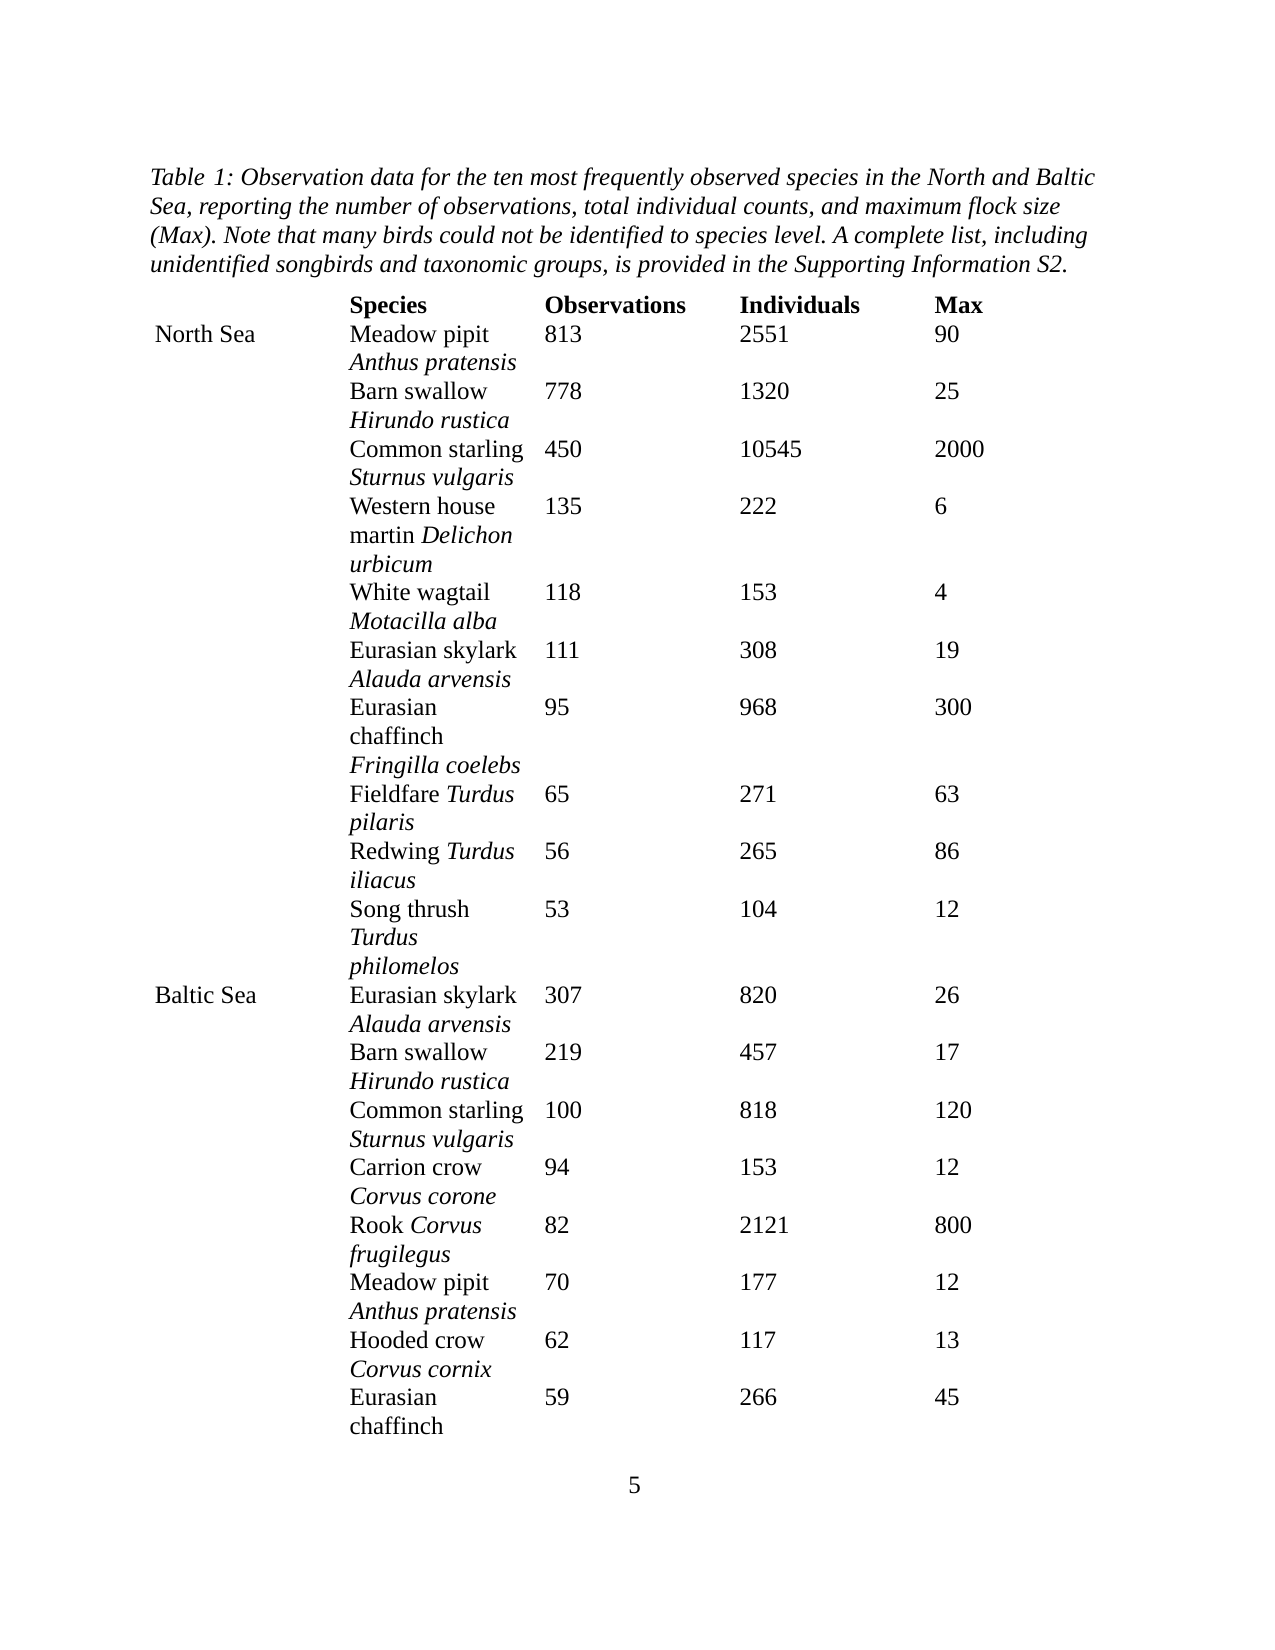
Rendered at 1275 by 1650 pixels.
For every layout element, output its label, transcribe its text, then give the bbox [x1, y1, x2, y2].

table_cell 111 [540, 635, 735, 692]
table_cell 6 [930, 491, 1125, 577]
table_cell 135 [540, 491, 735, 577]
table_cell 778 [540, 376, 735, 434]
table_cell 1320 [735, 376, 930, 434]
table_cell Eurasian chaffinch Fringilla coelebs [345, 693, 540, 779]
table_cell Hooded crow Corvus cornix [345, 1325, 540, 1382]
table_cell 457 [735, 1038, 930, 1095]
table_cell 307 [540, 980, 735, 1037]
table_cell 53 [540, 894, 735, 980]
table_cell 2551 [735, 319, 930, 376]
table_cell Western house martin Delichon urbicum [345, 491, 540, 577]
table_cell 65 [540, 779, 735, 836]
table_cell 86 [930, 836, 1125, 894]
table_cell 13 [930, 1325, 1125, 1382]
table_cell 94 [540, 1153, 735, 1210]
table_cell 308 [735, 635, 930, 692]
table_cell 271 [735, 779, 930, 836]
table_header Species [345, 290, 540, 319]
table_cell 12 [930, 894, 1125, 980]
table_cell 820 [735, 980, 930, 1037]
table_cell Song thrush Turdus philomelos [345, 894, 540, 980]
table_cell 56 [540, 836, 735, 894]
table_cell 2000 [930, 434, 1125, 491]
table_cell 813 [540, 319, 735, 376]
table_cell Baltic Sea [150, 980, 345, 1440]
table_cell 63 [930, 779, 1125, 836]
table_cell 4 [930, 578, 1125, 635]
table_cell 45 [930, 1383, 1125, 1440]
table_cell Barn swallow Hirundo rustica [345, 376, 540, 434]
table_cell Carrion crow Corvus corone [345, 1153, 540, 1210]
table_cell Rook Corvus frugilegus [345, 1210, 540, 1267]
table_cell 153 [735, 578, 930, 635]
table_cell 266 [735, 1383, 930, 1440]
table_header Observations [540, 290, 735, 319]
table_cell 17 [930, 1038, 1125, 1095]
table_header [150, 290, 345, 319]
table_cell 62 [540, 1325, 735, 1382]
table_cell 70 [540, 1268, 735, 1325]
table_cell 222 [735, 491, 930, 577]
table_cell North Sea [150, 319, 345, 980]
table_cell 800 [930, 1210, 1125, 1267]
table_cell 95 [540, 693, 735, 779]
table_cell White wagtail Motacilla alba [345, 578, 540, 635]
table_cell 10545 [735, 434, 930, 491]
table_cell 117 [735, 1325, 930, 1382]
table_cell 818 [735, 1095, 930, 1152]
table_cell Meadow pipit Anthus pratensis [345, 1268, 540, 1325]
table_cell 2121 [735, 1210, 930, 1267]
table_header Max [930, 290, 1125, 319]
table_cell Eurasian skylark Alauda arvensis [345, 635, 540, 692]
table_cell 59 [540, 1383, 735, 1440]
table_cell 12 [930, 1153, 1125, 1210]
table_cell 90 [930, 319, 1125, 376]
table_cell 25 [930, 376, 1125, 434]
table_header Individuals [735, 290, 930, 319]
table_cell Meadow pipit Anthus pratensis [345, 319, 540, 376]
table_cell Fieldfare Turdus pilaris [345, 779, 540, 836]
table_cell 120 [930, 1095, 1125, 1152]
table_cell 450 [540, 434, 735, 491]
table_cell 153 [735, 1153, 930, 1210]
table_cell Common starling Sturnus vulgaris [345, 1095, 540, 1152]
table_cell 12 [930, 1268, 1125, 1325]
table_cell Barn swallow Hirundo rustica [345, 1038, 540, 1095]
table_header Table 1: Observation data for the ten most frequently observed species in the North and Baltic Sea, reporting the number of observations, total individual counts, and maximum flock size (Max). Note that many birds could not be identified to species level. A complete list, including unidentified songbirds and taxonomic groups, is provided in the Supporting Information S2. [150, 150, 1125, 290]
table_cell 219 [540, 1038, 735, 1095]
table_cell 177 [735, 1268, 930, 1325]
table_cell Eurasian chaffinch Fringilla coelebs [345, 1383, 540, 1440]
table_cell 26 [930, 980, 1125, 1037]
table_cell 968 [735, 693, 930, 779]
table_cell 104 [735, 894, 930, 980]
table_cell 265 [735, 836, 930, 894]
table_cell Redwing Turdus iliacus [345, 836, 540, 894]
table_cell Eurasian skylark Alauda arvensis [345, 980, 540, 1037]
table_cell Common starling Sturnus vulgaris [345, 434, 540, 491]
table_cell 300 [930, 693, 1125, 779]
table_cell 100 [540, 1095, 735, 1152]
table_cell 19 [930, 635, 1125, 692]
table_cell 118 [540, 578, 735, 635]
table_cell 82 [540, 1210, 735, 1267]
